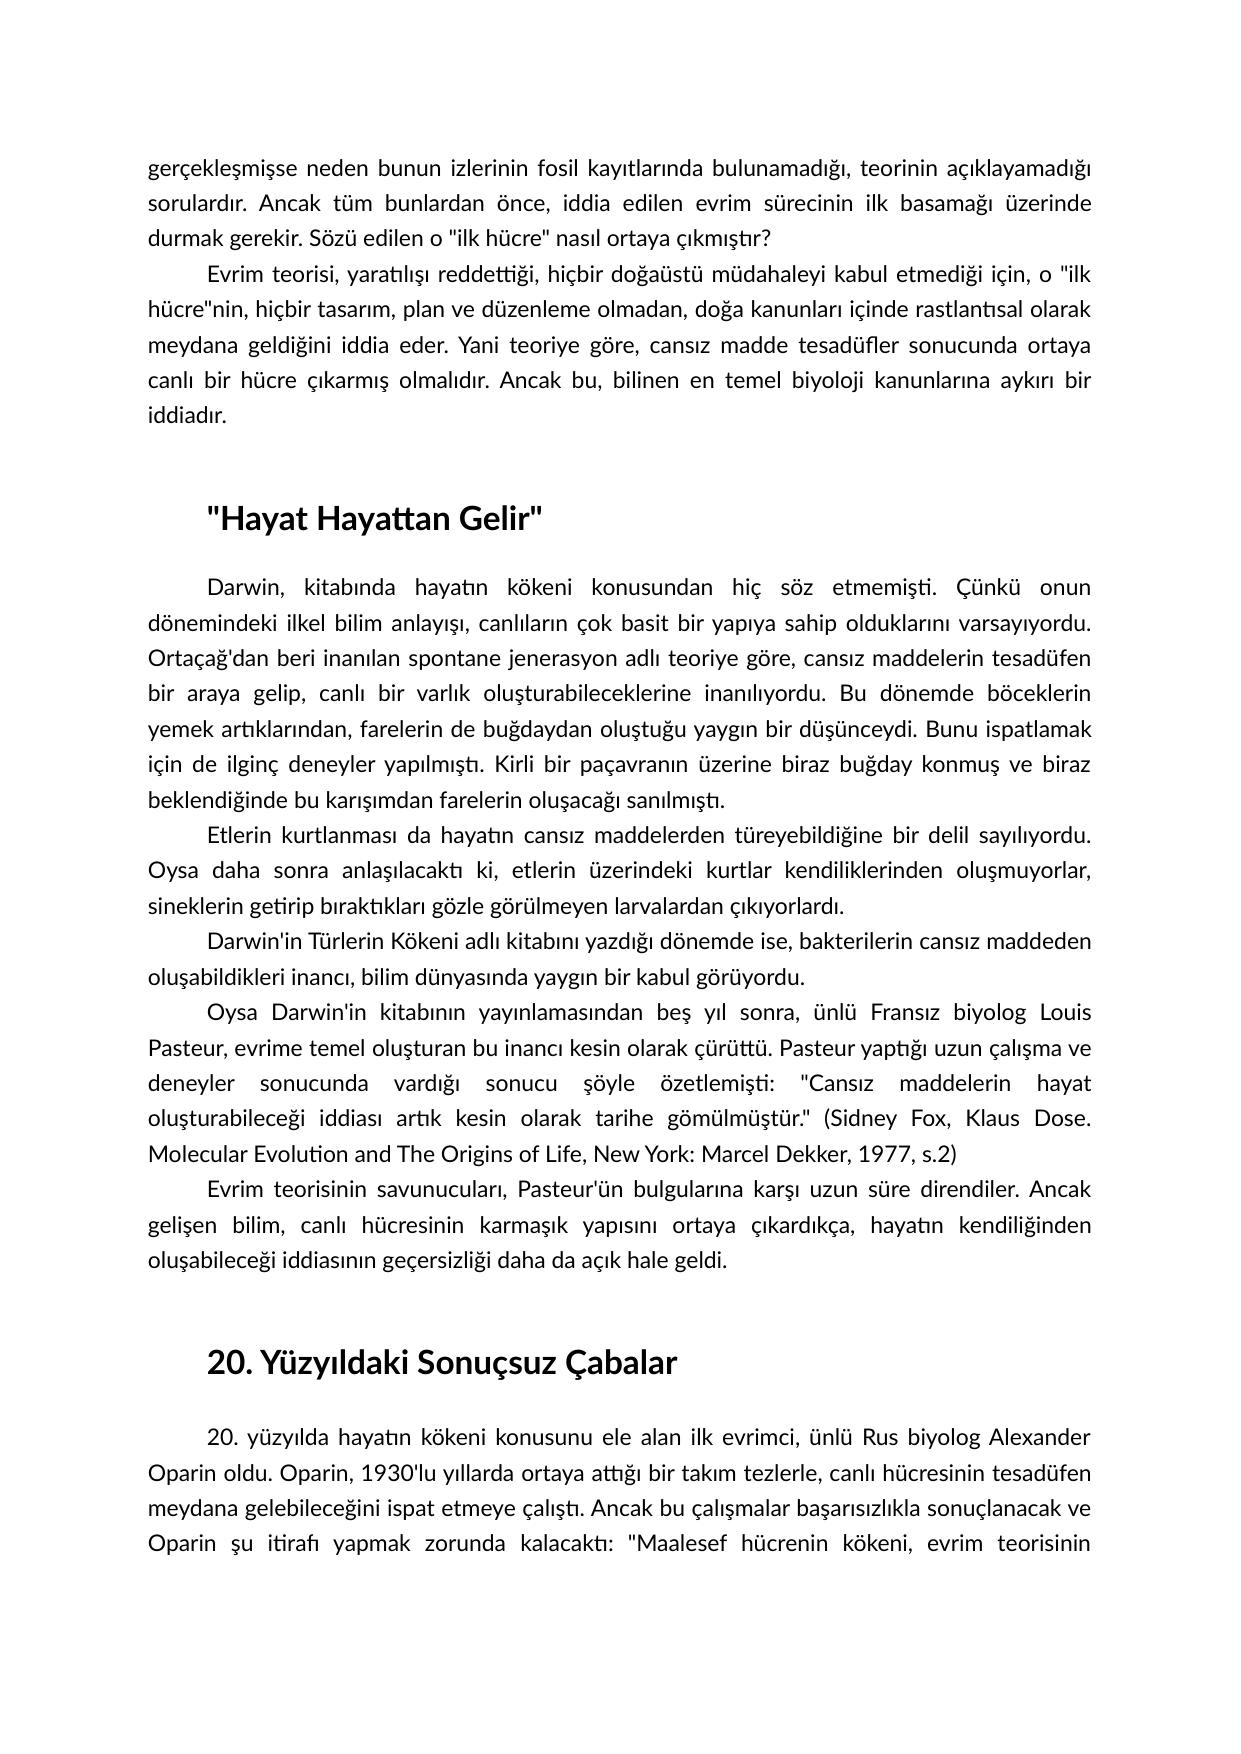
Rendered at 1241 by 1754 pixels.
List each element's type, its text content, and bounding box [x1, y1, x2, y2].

subtitle "Hayat Hayattan Gelir" [148, 502, 1093, 537]
text Etlerin kurtlanması da hayatın cansız maddelerden türeyebildiğine bir delil sayılıyordu. Oysa daha sonra anlaşılacaktı ki, etlerin üzerindeki kurtlar kendiliklerinden oluşmuyorlar, sineklerin getirip bıraktıkları gözle görülmeyen larvalardan çıkıyorlardı. [148, 815, 1093, 921]
text Oysa Darwin'in kitabının yayınlamasından beş yıl sonra, ünlü Fransız biyolog Louis Pasteur, evrime temel oluşturan bu inancı kesin olarak çürüttü. Pasteur yaptığı uzun çalışma ve deneyler sonucunda vardığı sonucu şöyle özetlemişti: "Cansız maddelerin hayat oluşturabileceği iddiası artık kesin olarak tarihe gömülmüştür." (Sidney Fox, Klaus Dose. Molecular Evolution and The Origins of Life, New York: Marcel Dekker, 1977, s.2) [148, 992, 1093, 1169]
text 20. yüzyılda hayatın kökeni konusunu ele alan ilk evrimci, ünlü Rus biyolog Alexander Oparin oldu. Oparin, 1930'lu yıllarda ortaya attığı bir takım tezlerle, canlı hücresinin tesadüfen meydana gelebileceğini ispat etmeye çalıştı. Ancak bu çalışmalar başarısızlıkla sonuçlanacak ve Oparin şu itirafı yapmak zorunda kalacaktı: "Maalesef hücrenin kökeni, evrim teorisinin [148, 1417, 1093, 1559]
text Evrim teorisi, yaratılışı reddettiği, hiçbir doğaüstü müdahaleyi kabul etmediği için, o "ilk hücre"nin, hiçbir tasarım, plan ve düzenleme olmadan, doğa kanunları içinde rastlantısal olarak meydana geldiğini iddia eder. Yani teoriye göre, cansız madde tesadüfler sonucunda ortaya canlı bir hücre çıkarmış olmalıdır. Ancak bu, bilinen en temel biyoloji kanunlarına aykırı bir iddiadır. [148, 254, 1093, 431]
text 20. Yüzyıldaki Sonuçsuz Çabalar [148, 1346, 1093, 1382]
text Evrim teorisinin savunucuları, Pasteur'ün bulgularına karşı uzun süre direndiler. Ancak gelişen bilim, canlı hücresinin karmaşık yapısını ortaya çıkardıkça, hayatın kendiliğinden oluşabileceği iddiasının geçersizliği daha da açık hale geldi. [148, 1169, 1093, 1276]
text Darwin, kitabında hayatın kökeni konusundan hiç söz etmemişti. Çünkü onun dönemindeki ilkel bilim anlayışı, canlıların çok basit bir yapıya sahip olduklarını varsayıyordu. Ortaçağ'dan beri inanılan spontane jenerasyon adlı teoriye göre, cansız maddelerin tesadüfen bir araya gelip, canlı bir varlık oluşturabileceklerine inanılıyordu. Bu dönemde böceklerin yemek artıklarından, farelerin de buğdaydan oluştuğu yaygın bir düşünceydi. Bunu ispatlamak için de ilginç deneyler yapılmıştı. Kirli bir paçavranın üzerine biraz buğday konmuş ve biraz beklendiğinde bu karışımdan farelerin oluşacağı sanılmıştı. [148, 567, 1093, 815]
text gerçekleşmişse neden bunun izlerinin fosil kayıtlarında bulunamadığı, teorinin açıklayamadığı sorulardır. Ancak tüm bunlardan önce, iddia edilen evrim sürecinin ilk basamağı üzerinde durmak gerekir. Sözü edilen o "ilk hücre" nasıl ortaya çıkmıştır? [148, 148, 1093, 254]
text Darwin'in Türlerin Kökeni adlı kitabını yazdığı dönemde ise, bakterilerin cansız maddeden oluşabildikleri inancı, bilim dünyasında yaygın bir kabul görüyordu. [148, 921, 1093, 992]
